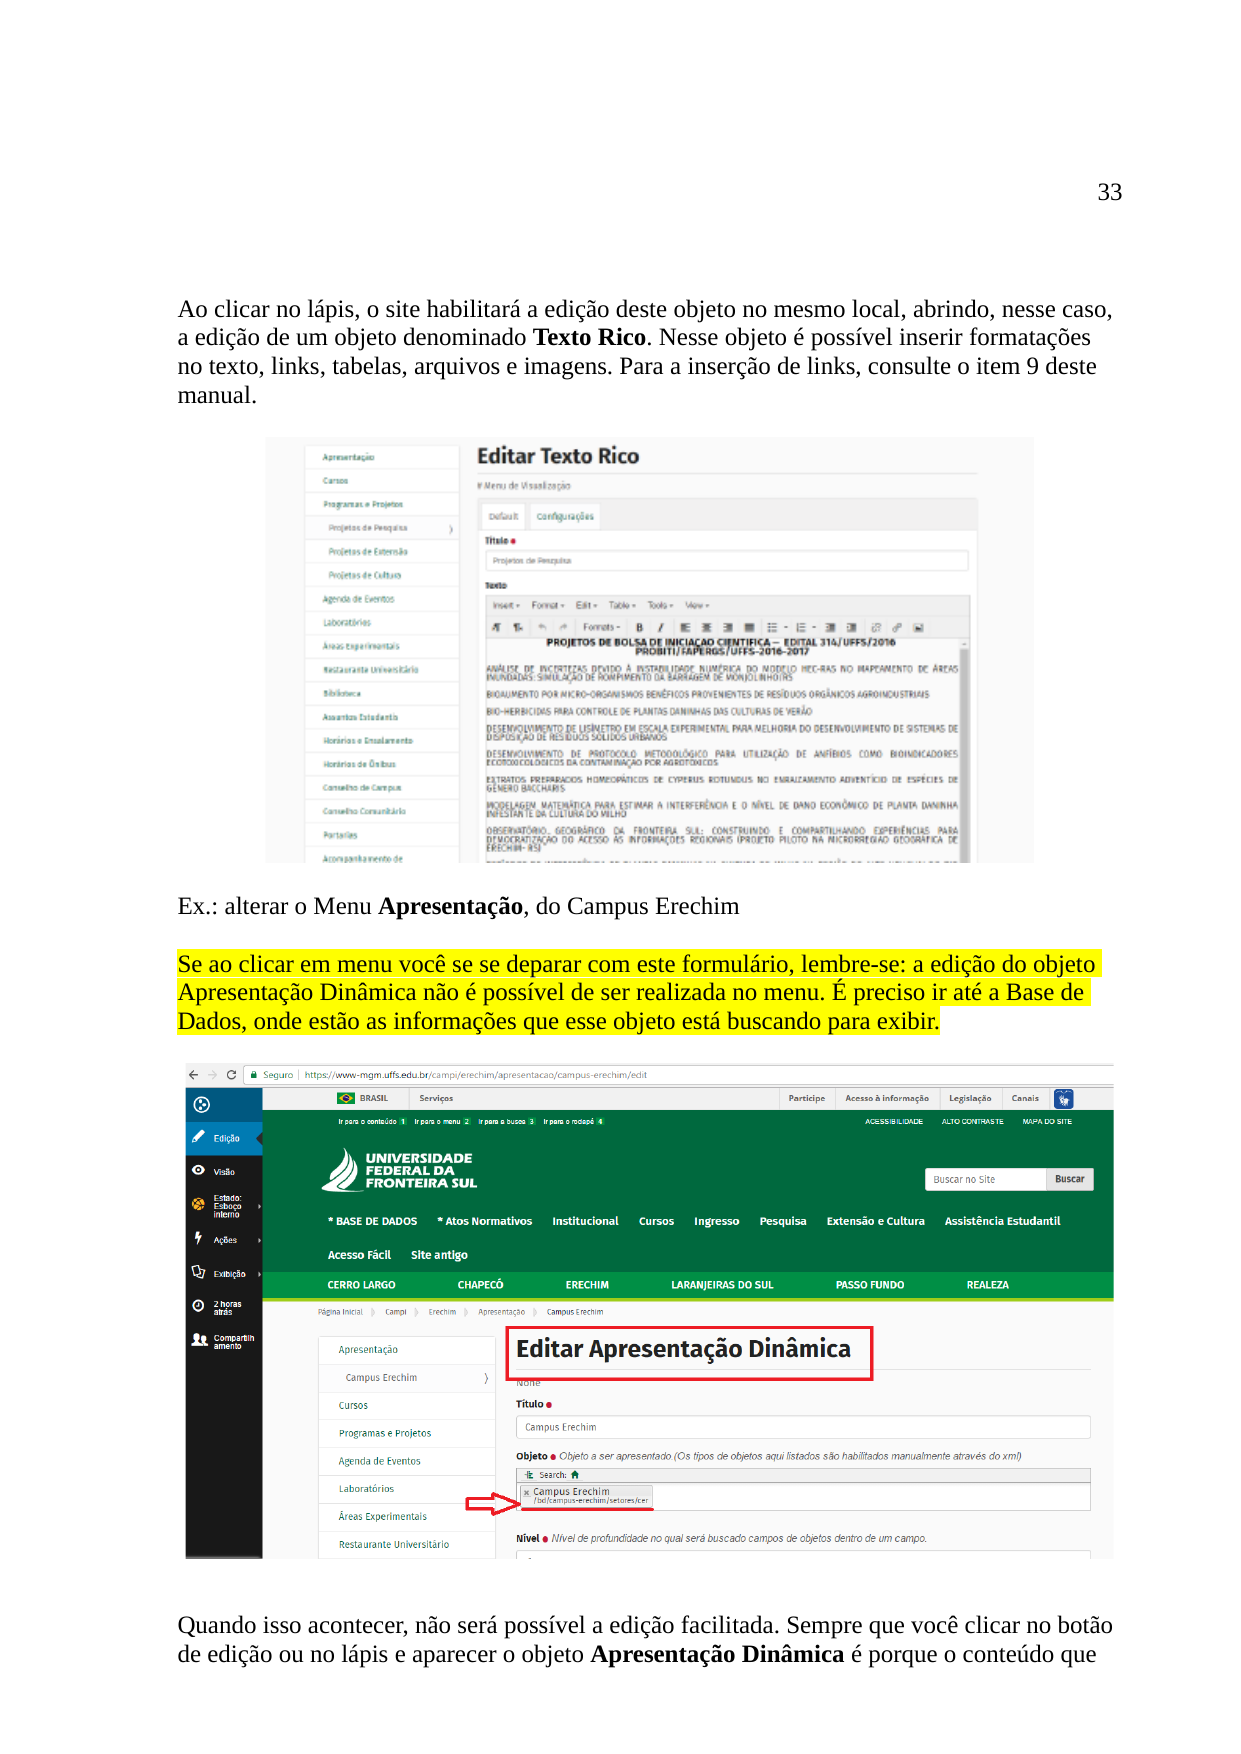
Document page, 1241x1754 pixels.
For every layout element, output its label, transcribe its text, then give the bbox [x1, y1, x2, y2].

text Se ao clicar em menu você se se deparar com este formulário, lembre-se: a edição do objeto Apresentação Dinâmica não é possível de ser realizada no menu. É preciso ir até a Base de Dados, onde estão as informações que esse objeto está buscando para exibir. [177, 949, 1122, 1035]
text Ex.: alterar o Menu Apresentação, do Campus Erechim [177, 891, 1122, 920]
text Ao clicar no lápis, o site habilitará a edição deste objeto no mesmo local, abrindo, nesse caso, a edição de um objeto denominado Texto Rico. Nesse objeto é possível inserir formatações no texto, links, tabelas, arquivos e imagens. Para a inserção de links, consulte o item 9 deste manual. [177, 294, 1122, 409]
picture [265, 437, 1034, 863]
picture [185, 1063, 1114, 1559]
text Quando isso acontecer, não será possível a edição facilitada. Sempre que você clicar no botão de edição ou no lápis e aparecer o objeto Apresentação Dinâmica é porque o conteúdo que [177, 1610, 1122, 1667]
picture [194, 1131, 203, 1140]
